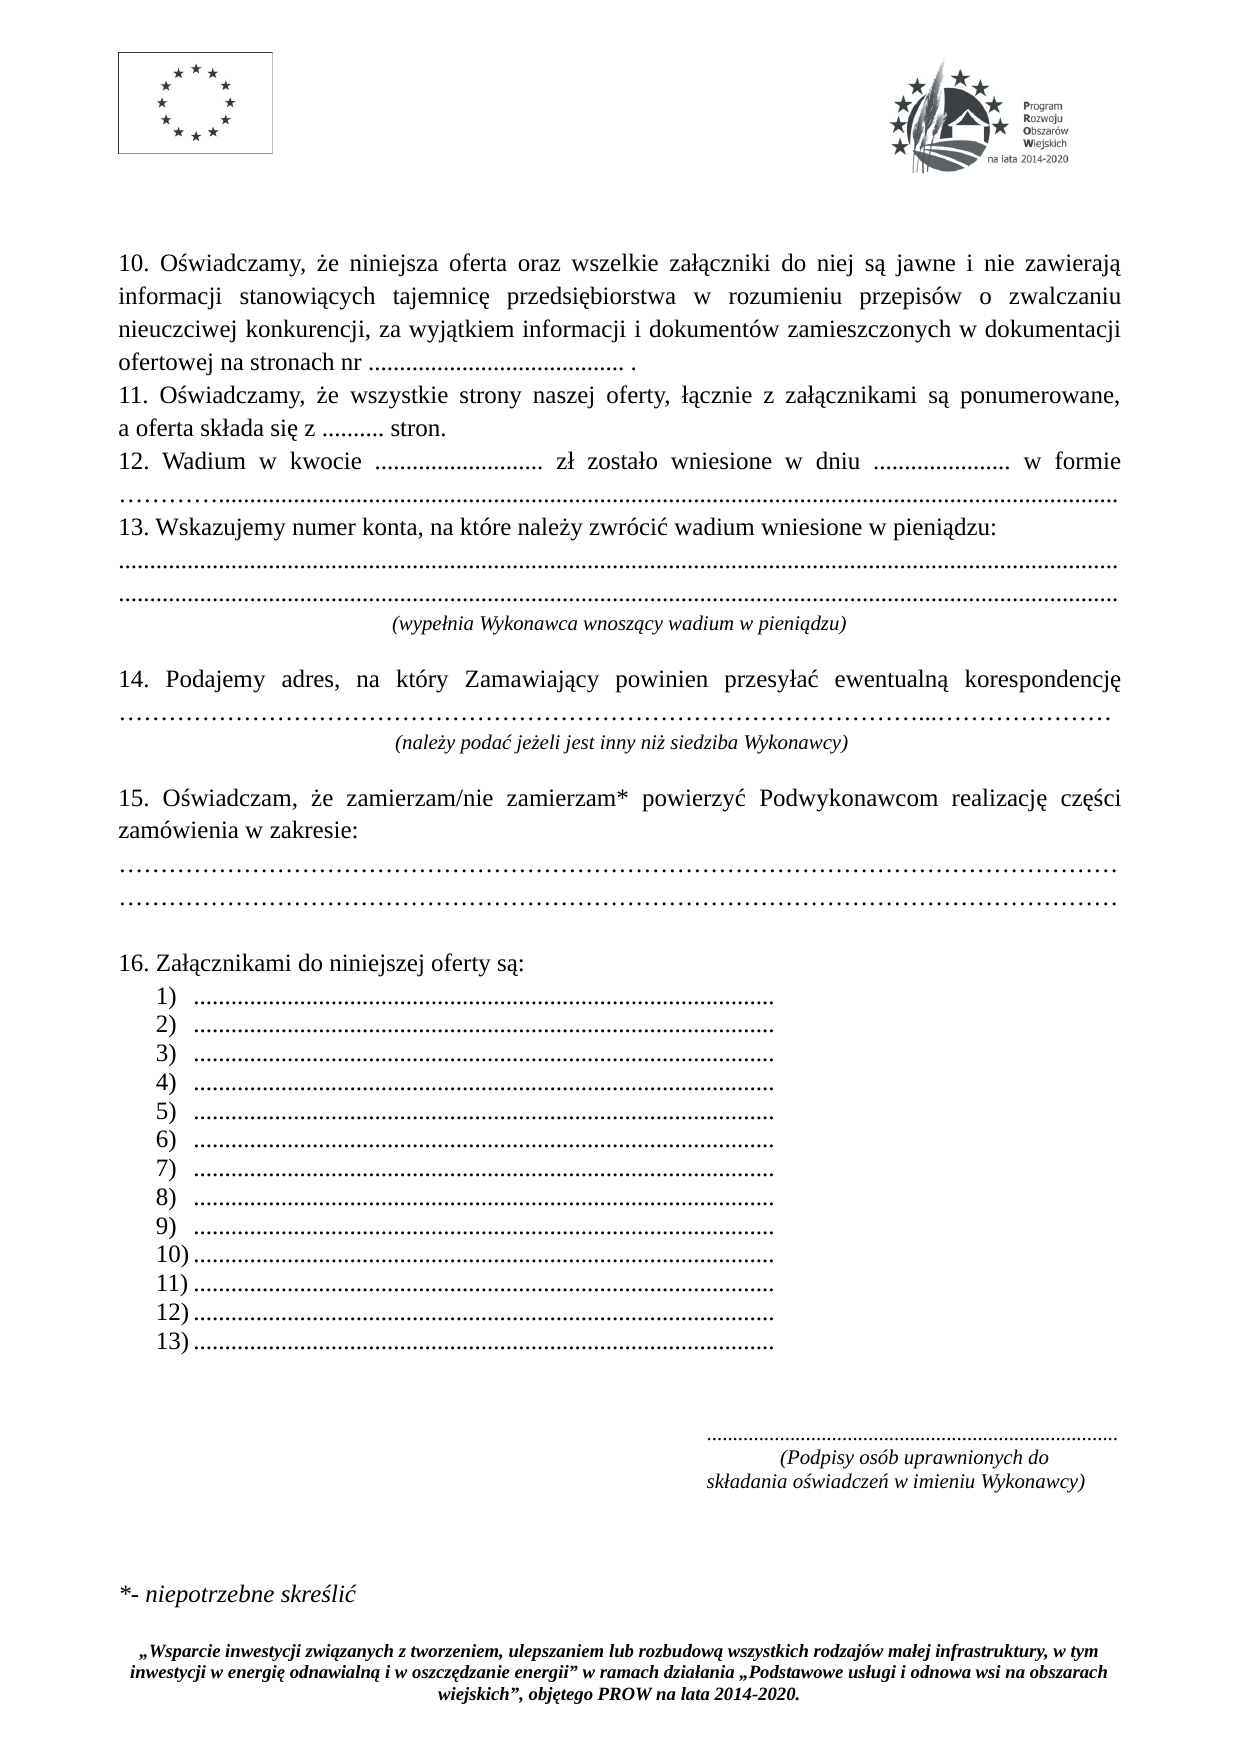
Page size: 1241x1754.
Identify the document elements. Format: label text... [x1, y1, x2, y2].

text ................................................................................................................................................................ [118, 578, 1122, 607]
list ............................................................................................. [156, 1038, 1122, 1067]
list ............................................................................................. [156, 1326, 1122, 1354]
list ............................................................................................. [156, 1124, 1122, 1153]
list ............................................................................................. [156, 1009, 1122, 1038]
text (należy podać jeżeli jest inny niż siedziba Wykonawcy) [118, 730, 1122, 754]
text *- niepotrzebne skreślić [118, 1579, 1122, 1608]
list ............................................................................................. [156, 1268, 1122, 1297]
list ............................................................................................. [156, 1153, 1122, 1182]
text 15. Oświadczam, że zamierzam/nie zamierzam* powierzyć Podwykonawcom realizację części zamówienia w zakresie: [118, 783, 1122, 844]
text 13. Wskazujemy numer konta, na które należy zwrócić wadium wniesione w pieniądzu: [118, 512, 1122, 541]
list ............................................................................................. [156, 1096, 1122, 1124]
text 12. Wadium w kwocie ........................... zł zostało wniesione w dniu ...................... w formie …………................................................................................................................................................ [118, 446, 1122, 508]
list ............................................................................................. [156, 981, 1122, 1009]
text ............................................................................... [706, 1421, 1122, 1444]
text ................................................................................................................................................................ [118, 545, 1122, 574]
text …………………………………………………………………………………………………………………………………………………………………………………………………………………… [118, 849, 1122, 910]
list ............................................................................................. [156, 1211, 1122, 1239]
text 11. Oświadczamy, że wszystkie strony naszej oferty, łącznie z załącznikami są ponumerowane, a oferta składa się z .......... stron. [118, 380, 1122, 442]
text 10. Oświadczamy, że niniejsza oferta oraz wszelkie załączniki do niej są jawne i nie zawierają informacji stanowiących tajemnicę przedsiębiorstwa w rozumieniu przepisów o zwalczaniu nieuczciwej konkurencji, za wyjątkiem informacji i dokumentów zamieszczonych w dokumentacji ofertowej na stronach nr ......................................... . [118, 248, 1122, 376]
list ............................................................................................. [156, 1067, 1122, 1096]
text 16. Załącznikami do niniejszej oferty są: [118, 948, 1122, 976]
list ............................................................................................. [156, 1182, 1122, 1211]
text 14. Podajemy adres, na który Zamawiający powinien przesyłać ewentualną korespondencję ……………………………………………………………………………………...………………… [118, 664, 1122, 726]
list ............................................................................................. [156, 1239, 1122, 1268]
text (Podpisy osób uprawnionych do składania oświadczeń w imieniu Wykonawcy) [706, 1444, 1122, 1493]
list ............................................................................................. [156, 1297, 1122, 1326]
text (wypełnia Wykonawca wnoszący wadium w pieniądzu) [118, 611, 1122, 635]
